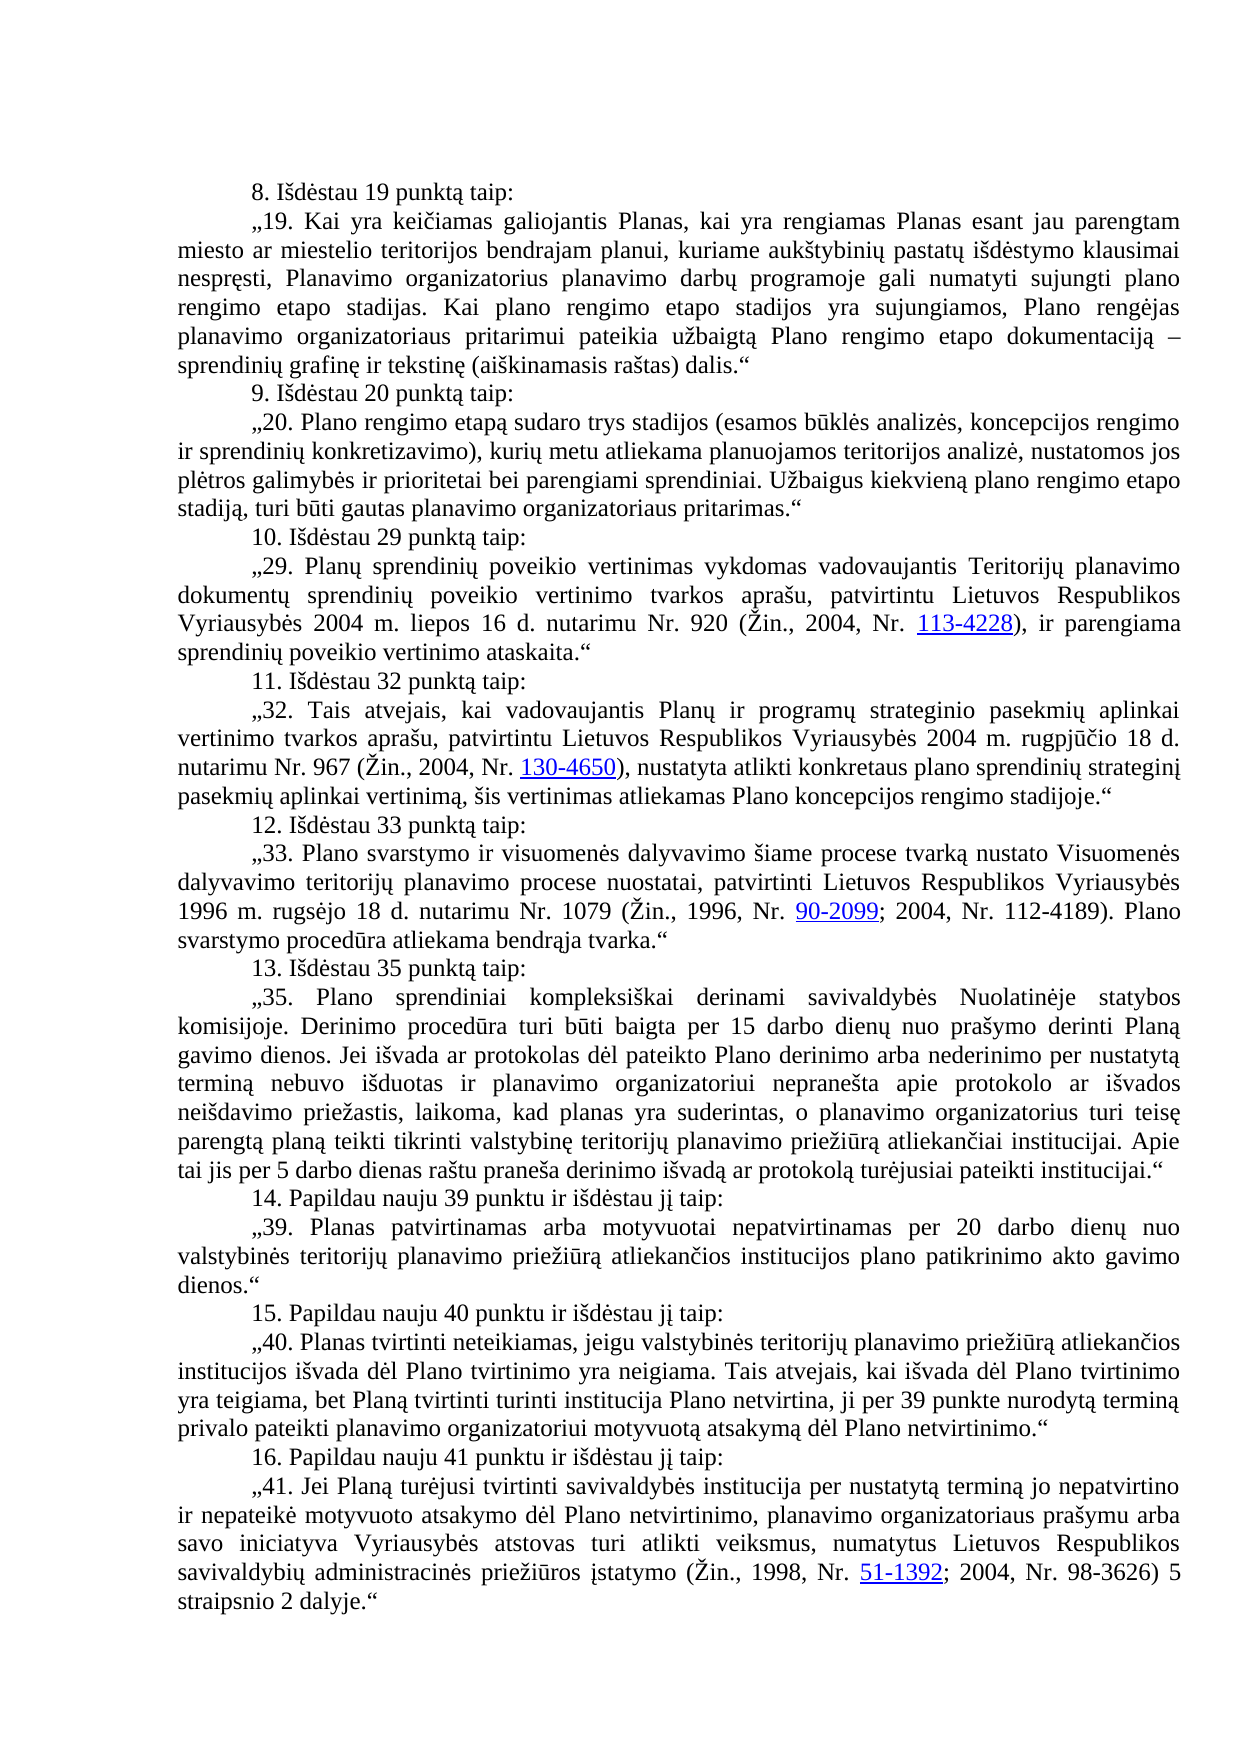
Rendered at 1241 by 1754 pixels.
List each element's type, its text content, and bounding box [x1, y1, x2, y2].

text „19. Kai yra keičiamas galiojantis Planas, kai yra rengiamas Planas esant jau parengtam miesto ar miestelio teritorijos bendrajam planui, kuriame aukštybinių pastatų išdėstymo klausimai nespręsti, Planavimo organizatorius planavimo darbų programoje gali numatyti sujungti plano rengimo etapo stadijas. Kai plano rengimo etapo stadijos yra sujungiamos, Plano rengėjas planavimo organizatoriaus pritarimui pateikia užbaigtą Plano rengimo etapo dokumentaciją – sprendinių grafinę ir tekstinę (aiškinamasis raštas) dalis.“ [177, 206, 1181, 378]
text „41. Jei Planą turėjusi tvirtinti savivaldybės institucija per nustatytą terminą jo nepatvirtino ir nepateikė motyvuoto atsakymo dėl Plano netvirtinimo, planavimo organizatoriaus prašymu arba savo iniciatyva Vyriausybės atstovas turi atlikti veiksmus, numatytus Lietuvos Respublikos savivaldybių administracinės priežiūros įstatymo (Žin., 1998, Nr. 51-1392; 2004, Nr. 98-3626) 5 straipsnio 2 dalyje.“ [177, 1471, 1181, 1615]
text „39. Planas patvirtinamas arba motyvuotai nepatvirtinamas per 20 darbo dienų nuo valstybinės teritorijų planavimo priežiūrą atliekančios institucijos plano patikrinimo akto gavimo dienos.“ [177, 1212, 1181, 1298]
text 15. Papildau nauju 40 punktu ir išdėstau jį taip: [177, 1298, 1181, 1327]
text 9. Išdėstau 20 punktą taip: [177, 378, 1181, 407]
text „29. Planų sprendinių poveikio vertinimas vykdomas vadovaujantis Teritorijų planavimo dokumentų sprendinių poveikio vertinimo tvarkos aprašu, patvirtintu Lietuvos Respublikos Vyriausybės 2004 m. liepos 16 d. nutarimu Nr. 920 (Žin., 2004, Nr. 113-4228), ir parengiama sprendinių poveikio vertinimo ataskaita.“ [177, 551, 1181, 666]
text 13. Išdėstau 35 punktą taip: [177, 953, 1181, 982]
text 11. Išdėstau 32 punktą taip: [177, 666, 1181, 695]
text „40. Planas tvirtinti neteikiamas, jeigu valstybinės teritorijų planavimo priežiūrą atliekančios institucijos išvada dėl Plano tvirtinimo yra neigiama. Tais atvejais, kai išvada dėl Plano tvirtinimo yra teigiama, bet Planą tvirtinti turinti institucija Plano netvirtina, ji per 39 punkte nurodytą terminą privalo pateikti planavimo organizatoriui motyvuotą atsakymą dėl Plano netvirtinimo.“ [177, 1327, 1181, 1442]
text „33. Plano svarstymo ir visuomenės dalyvavimo šiame procese tvarką nustato Visuomenės dalyvavimo teritorijų planavimo procese nuostatai, patvirtinti Lietuvos Respublikos Vyriausybės 1996 m. rugsėjo 18 d. nutarimu Nr. 1079 (Žin., 1996, Nr. 90-2099; 2004, Nr. 112-4189). Plano svarstymo procedūra atliekama bendrąja tvarka.“ [177, 838, 1181, 953]
text „35. Plano sprendiniai kompleksiškai derinami savivaldybės Nuolatinėje statybos komisijoje. Derinimo procedūra turi būti baigta per 15 darbo dienų nuo prašymo derinti Planą gavimo dienos. Jei išvada ar protokolas dėl pateikto Plano derinimo arba nederinimo per nustatytą terminą nebuvo išduotas ir planavimo organizatoriui nepranešta apie protokolo ar išvados neišdavimo priežastis, laikoma, kad planas yra suderintas, o planavimo organizatorius turi teisę parengtą planą teikti tikrinti valstybinę teritorijų planavimo priežiūrą atliekančiai institucijai. Apie tai jis per 5 darbo dienas raštu praneša derinimo išvadą ar protokolą turėjusiai pateikti institucijai.“ [177, 982, 1181, 1183]
text 12. Išdėstau 33 punktą taip: [177, 810, 1181, 838]
text 10. Išdėstau 29 punktą taip: [177, 522, 1181, 551]
text 8. Išdėstau 19 punktą taip: [177, 177, 1181, 206]
text 16. Papildau nauju 41 punktu ir išdėstau jį taip: [177, 1442, 1181, 1471]
text „20. Plano rengimo etapą sudaro trys stadijos (esamos būklės analizės, koncepcijos rengimo ir sprendinių konkretizavimo), kurių metu atliekama planuojamos teritorijos analizė, nustatomos jos plėtros galimybės ir prioritetai bei parengiami sprendiniai. Užbaigus kiekvieną plano rengimo etapo stadiją, turi būti gautas planavimo organizatoriaus pritarimas.“ [177, 407, 1181, 522]
text 14. Papildau nauju 39 punktu ir išdėstau jį taip: [177, 1183, 1181, 1212]
text „32. Tais atvejais, kai vadovaujantis Planų ir programų strateginio pasekmių aplinkai vertinimo tvarkos aprašu, patvirtintu Lietuvos Respublikos Vyriausybės 2004 m. rugpjūčio 18 d. nutarimu Nr. 967 (Žin., 2004, Nr. 130-4650), nustatyta atlikti konkretaus plano sprendinių strateginį pasekmių aplinkai vertinimą, šis vertinimas atliekamas Plano koncepcijos rengimo stadijoje.“ [177, 695, 1181, 810]
